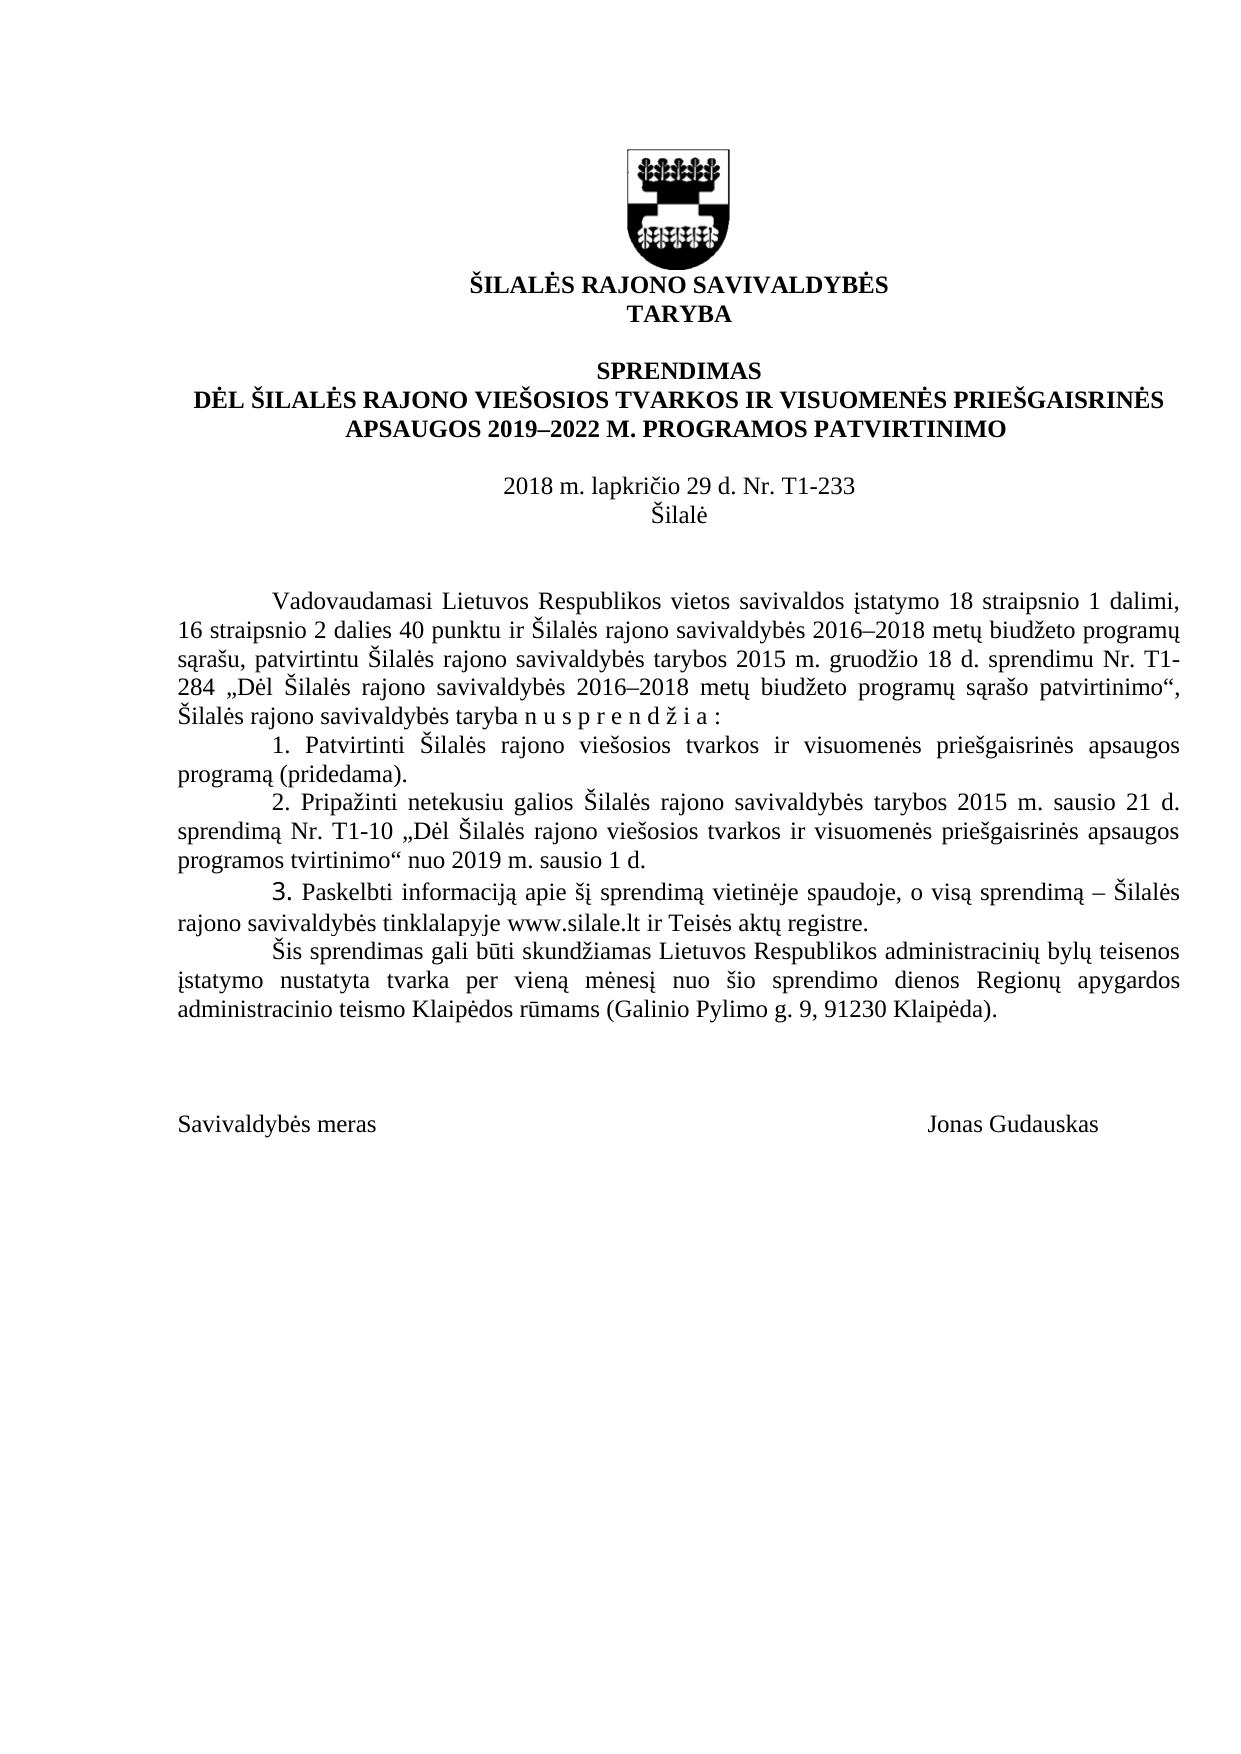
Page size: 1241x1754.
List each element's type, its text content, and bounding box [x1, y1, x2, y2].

text 3. Paskelbti informaciją apie šį sprendimą vietinėje spaudoje, o visą sprendimą – Šilalės rajono savivaldybės tinklalapyje www.silale.lt ir Teisės aktų registre. [177, 874, 1181, 936]
text 2. Pripažinti netekusiu galios Šilalės rajono savivaldybės tarybos 2015 m. sausio 21 d. sprendimą Nr. T1-10 „Dėl Šilalės rajono viešosios tvarkos ir visuomenės priešgaisrinės apsaugos programos tvirtinimo“ nuo 2019 m. sausio 1 d. [177, 787, 1181, 874]
text Savivaldybės meras Jonas Gudauskas [177, 1109, 1181, 1138]
text 2018 m. lapkričio 29 d. Nr. T1-233 [177, 471, 1181, 500]
text ŠILALĖS RAJONO SAVIVALDYBĖS [177, 270, 1181, 299]
text 1. Patvirtinti Šilalės rajono viešosios tvarkos ir visuomenės priešgaisrinės apsaugos programą (pridedama). [177, 730, 1181, 787]
text TARYBA [177, 299, 1181, 327]
text Vadovaudamasi Lietuvos Respublikos vietos savivaldos įstatymo 18 straipsnio 1 dalimi, 16 straipsnio 2 dalies 40 punktu ir Šilalės rajono savivaldybės 2016–2018 metų biudžeto programų sąrašu, patvirtintu Šilalės rajono savivaldybės tarybos 2015 m. gruodžio 18 d. sprendimu Nr. T1-284 „Dėl Šilalės rajono savivaldybės 2016–2018 metų biudžeto programų sąrašo patvirtinimo“, Šilalės rajono savivaldybės taryba nusprendžia: [177, 586, 1181, 730]
text Šis sprendimas gali būti skundžiamas Lietuvos Respublikos administracinių bylų teisenos įstatymo nustatyta tvarka per vieną mėnesį nuo šio sprendimo dienos Regionų apygardos administracinio teismo Klaipėdos rūmams (Galinio Pylimo g. 9, 91230 Klaipėda). [177, 936, 1181, 1023]
text Šilalė [177, 500, 1181, 529]
text DĖL ŠILALĖS RAJONO VIEŠOSIOS TVARKOS IR VISUOMENĖS PRIEŠGAISRINĖS APSAUGOS 2019–2022 M. PROGRAMOS PATVIRTINIMO [177, 385, 1181, 442]
text SPRENDIMAS [177, 356, 1181, 385]
